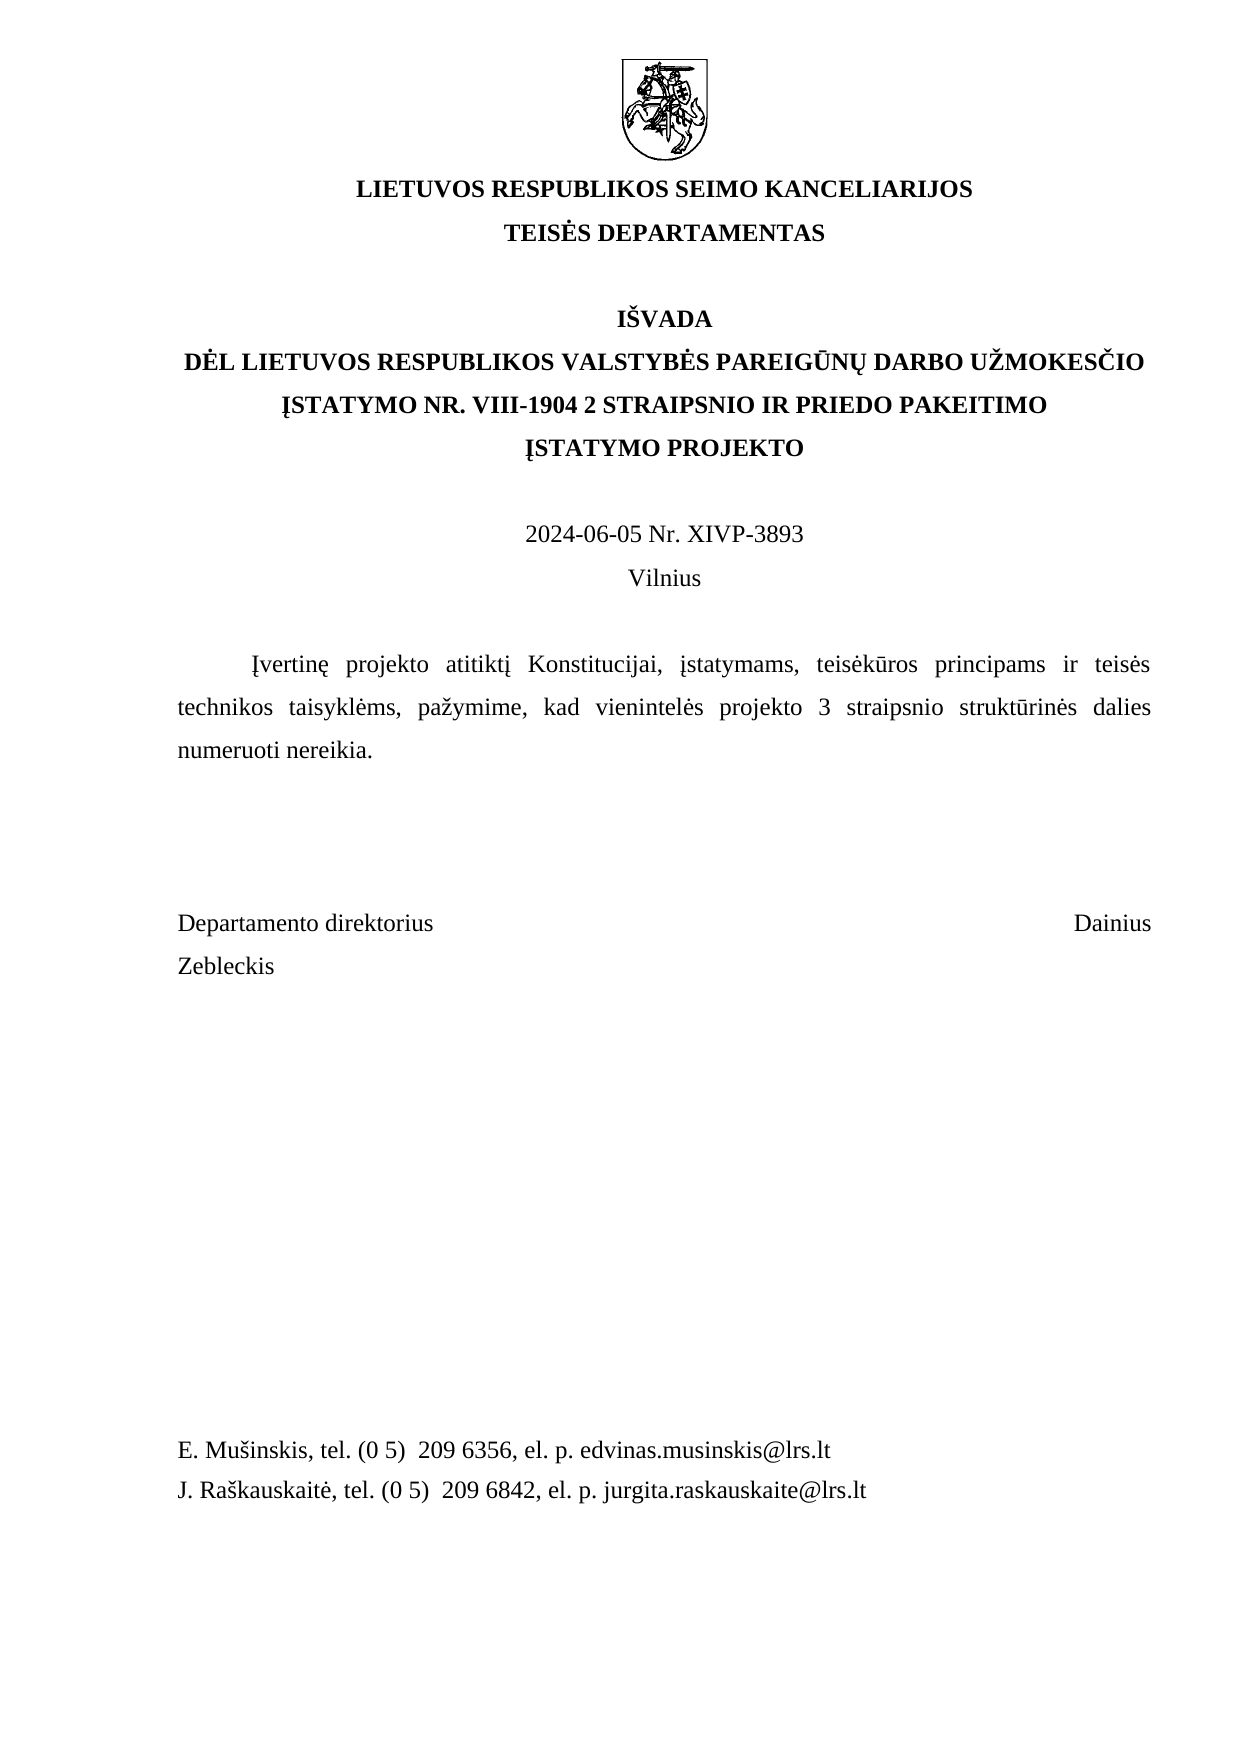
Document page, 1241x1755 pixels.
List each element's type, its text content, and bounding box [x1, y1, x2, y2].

text LIETUVOS RESPUBLIKOS SEIMO KANCELIARIJOS [177, 174, 1152, 203]
text IŠVADA [177, 304, 1152, 333]
text Įvertinę projekto atitiktį Konstitucijai, įstatymams, teisėkūros principams ir teisės technikos taisyklėms, pažymime, kad vienintelės projekto 3 straipsnio struktūrinės dalies numeruoti nereikia. [177, 649, 1152, 764]
text 2024-06-05 Nr. XIVP-3893 [177, 519, 1152, 548]
text Departamento direktorius Dainius Zebleckis [177, 908, 1152, 979]
subtitle TEISĖS DEPARTAMENTAS [177, 218, 1152, 246]
text DĖL LIETUVOS RESPUBLIKOS VALSTYBĖS PAREIGŪNŲ DARBO UŽMOKESČIO ĮSTATYMO NR. VIII-1904 2 STRAIPSNIO IR PRIEDO PAKEITIMO [177, 347, 1152, 419]
text ĮSTATYMO PROJEKTO [177, 433, 1152, 462]
text E. Mušinskis, tel. (0 5) 209 6356, el. p. edvinas.musinskis@lrs.lt [177, 1436, 1152, 1464]
text Vilnius [177, 563, 1152, 591]
text J. Raškauskaitė, tel. (0 5) 209 6842, el. p. jurgita.raskauskaite@lrs.lt [177, 1475, 1152, 1503]
